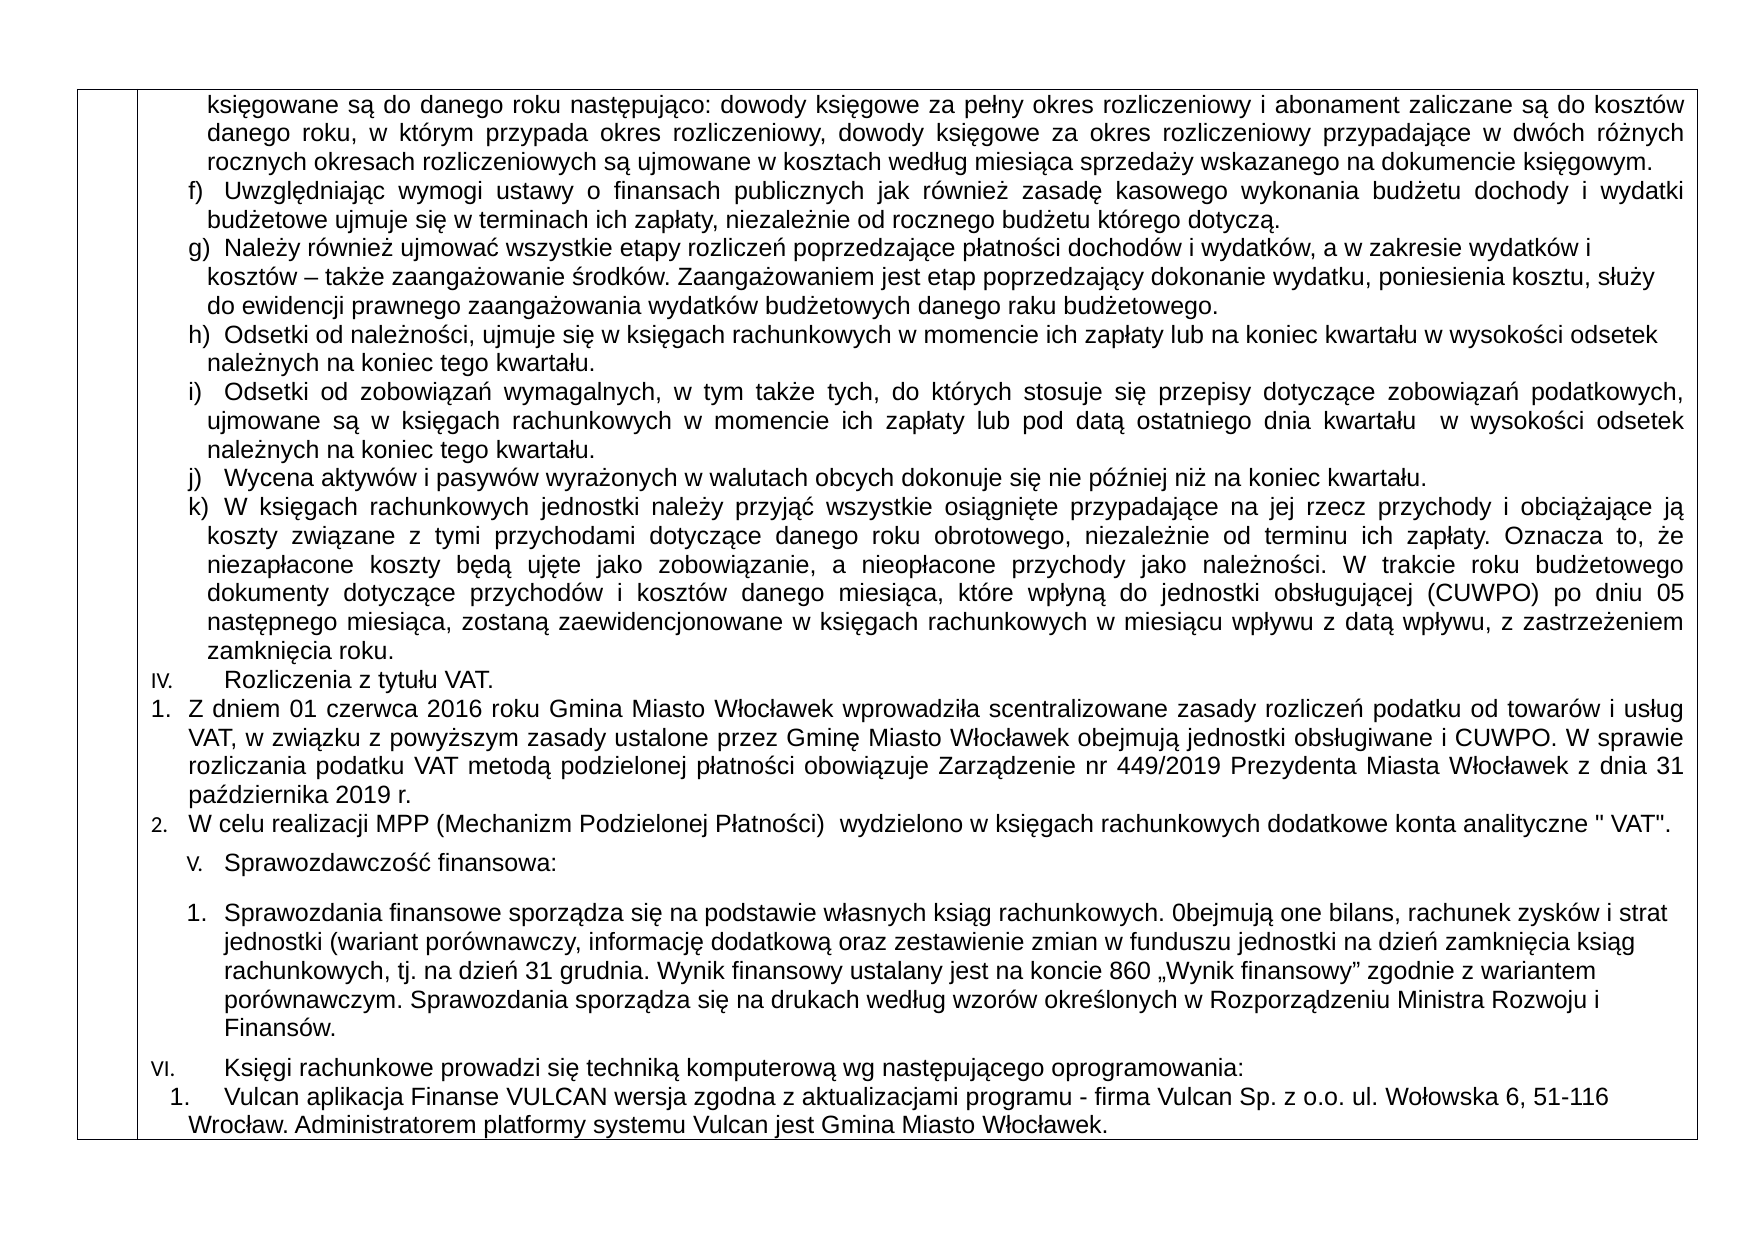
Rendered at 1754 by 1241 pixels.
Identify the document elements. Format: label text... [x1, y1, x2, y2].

table_cell [78, 90, 137, 1139]
table_cell Aktywa i pasywa wyceniane są przy uwzględnieniu nadrzędnych zasad rachunkowości, w sposób przewidziany ustawą o rachunkowości, z uwzględnieniem przepisów ustawy o finansach publicznych i rozporządzenia MF w sprawie rachunkowości oraz planów kont dla budżetu państwa, budżetów jednostek samorządu terytorialnego. Przyjęto następujące ustalenia: Środki trwałe oraz wartości niematerialne i prawne wycenia się według cen nabycia, kosztów wytworzenia lub wartości przeszacowanej (po aktualizacji wyceny środków trwałych), pomniejszonych o odpisy umorzeniowe. Środki trwałe stanowiące własność jednostki otrzymane nieodpłatnie, na podstawie decyzji właściwego organu, wycenia się w wartości określonej w tej decyzji. 2Środki trwałe w budowie wycenia się w wysokości ogółu kosztów pozostających w bezpośrednim związku z ich wytworzeniem. Inwestycje krótkoterminowe wycenia się według ceny (wartości) rynkowej albo według ceny nabycia lub ceny (wartości) rynkowej, zależnie od tego, która z nich jest niższa, albo według skorygowanej ceny nabycia – jeżeli dla danego składnika aktywów został określony termin wymagalności, a krótkoterminowe inwestycje, dla których nie istnieje aktywny rynek, w inny sposób określonej godziwej wartości. Rzeczowe składniki aktywów obrotowych wycenia się według cen nabycia lub kosztów wytworzenia nie wyższych od cen sprzedaży netto na dzień bilansowy. Należności wycenia się w kwocie wymagalnej zapłaty z zachowaniem zasady ostrożności. Zobowiązania wycenia się w kwocie wymagającej zapłaty. Rezerwy wycenia się w uzasadnionej, wiarygodnie oszacowanej wartości. Kapitały (fundusze) własne oraz pozostałe aktywa i pasywa wycenia się w wartości nominalnej. Trwała utrata wartości zachodzi wtedy, gdy istnieje duże prawdopodobieństwo, że kontrolowany przez jednostkę składnik aktywów nie przyniesie w przyszłości w znaczącej części lub w całości przewidywanych korzyści. Uzasadnia to dokonanie odpisu aktualizującego doprowadzającego wartość składnika aktywów, wynikającą z ksiąg rachunkowych do ceny sprzedaży netto a w przypadku jej braku – do ustalonej w inny sposób wartości godziwej. Wynik finansowy ustalany jest zgodnie z wariantem porównawczym rachunku zysków i strat na koncie 860 „Wynik finansowy”. W końcu roku obrotowego ujmuje się sumę poniesionych kosztów, wartość osiągniętych przychodów, otrzymane dotacje oraz pokrycie kosztów amortyzacji. Zasady amortyzacji (umorzenia) środków trwałych i wartości niematerialnych i prawnych. Przedmioty o niskiej wartości o przewidywanym okresie używania dłuższym niż rok o wartości jednostkowej poniżej 300 zł odpisuje się w koszty pod datą przekazania do używania w pełnej wartości początkowej, jako zużycie materiałów lub towarów. Kontrolę i ewidencję tych przedmiotów prowadzi się poza księgowo w sposób umożliwiający identyfikację każdego przedmiotu oraz miejsc ich użytkowania (ewidencja prowadzona jest w jednostkach obsługiwanych). Meble, krzesła, dywany, wykładziny ewidencjonowane są na koncie 013 – pozostałe środki trwałe - bez względu na wartość. Środki dydaktyczne służące procesowi dydaktyczno-wychowawczemu (bez względu na wartość) umarzane jednorazowo ewidencjonuje się na koncie 013 – pozostałe środki trwałe. Przedmioty o okresie używania dłuższym niż rok o wartości od 300 zł do 10.000 zł. umarza się metodą uproszczoną, przez jednorazowy odpis w pełnej ich wartości w miesiącu zakupu i ujmuje się w ewidencji bilansowej na koncie 013 – pozostałe środki trwałe. Ponadto, bez względu na wartość jednorazowo umarza się: Książki i inne zbiory biblioteczne. Środki dydaktyczne służące procesowi dydaktyczno-wychowawczemu realizowanemu w szkołach i placówkach oświatowych. Meble, dywany i wykładziny. Pozostałe środki trwałe oraz wartości niematerialne i prawne o wartości nieprzekraczającej wielkości ustalonej w ustawie z dnia 15 lutego 1992 r. o podatku dochodowym od osób prawnych, dla których odpisy amortyzacyjne są uznawane za koszt uzyskania przychodu w 100% ich wartości w momencie oddania do używania. Przedmioty o wartości powyżej 10.000 zł. zalicza się do środków trwałych i umarza metodą liniową za pomocą stawek amortyzacyjnych określonych w załączniku 1 „Wykaz rocznych stawek amortyzacyjnych” do ustawy z dnia 15.02.1992 r. o podatku dochodowym od osób prawnych (tekst jednolity Dz. U. z 2018 r. poz. 1036z późniejszymi zmianami), rozpoczynając amortyzację w miesiącu następnym, po przyjęciu środka trwałego do używania. Umorzenia dokonuje się jednorazowo za cały rok. Wartości niematerialne i prawne o cenie jednostkowej nie przekraczającej kwoty 10.000 zł odpisuje się jednorazowo w pełnej wartości w koszty. Pozostałe wartości niematerialne i prawne są umarzane według zasad i stawek amortyzacyjnych ujętych w ustawie o podatku dochodowym od osób prawnych. Na koncie 020 księguje się wartości niematerialne i prawne o przewidywanym okresie użyteczności dłuższym niż rok w sposób umożliwiający ich identyfikację oraz miejsce ich użytkowania. Ustala się następujące techniki dokumentowania zapisów księgowych oraz stosowanych uproszczeń: Księgi rachunkowe prowadzone są w siedzibie Centrum Usług Wspólnych Placówek Oświatowych na ul. Wojska Polskiego 27 we Włocławku. Rokiem obrotowym jest okres roku budżetowego, czyli rok kalendarzowy od 1 stycznia do 31 grudnia. Najkrótszym okresem sprawozdawczym są poszczególne miesiące. Ostateczne zamknięcie i otwarcie ksiąg rachunkowych jednostki kontynuującej działalność powinno nastąpić ciągu 15 dni od dnia zatwierdzenia sprawozdania finansowego za rok obrotowy Gminy Miasta Włocławek, Księgi rachunkowe prowadzi się w języku polskim. Podstawę zapisów w księgach rachunkowych stanowią dowody księgowe stwierdzające dokonanie operacji gospodarczej, zwane „dowodami źródłowymi”, zapisy zdarzeń gospodarczych w księgach rachunkowych ujmuje się w kolejności dat ich powstawania, co najmniej z podziałem na poszczególne okresy sprawozdawcze. Wykazane w księgach rachunkowych na dzień ich zamknięcia stany aktywów i pasywów, ujmuje się w tej samej wysokości w bilansie otwarcia następnego roku obrotowego. Księgi rachunkowe prowadzi się techniką komputerową, dopuszcza się prowadzenie przy pomocy komputera lub techniką ręczną księgi inwentarzowe, ewidencje magazynowe, ewidencje pozabilansowe przedmiotów które nie są ewidencjonowane na kontach księgowych (opisane ewidencje podlegają nie rzadziej niż na koniec roku obrotowego weryfikacji i uzgodnieniu ze stanem na kontach księgowych). Księgi rachunkowe obejmują zbiory zapisów księgowych, obrotów i sald, które tworzą: dziennik, księgę główną (ewidencji syntetycznej) w której obowiązuje ujęcie każdej operacji zgodnie z zasadą podwójnego zapisu (Wn – Ma), księgi pomocnicze (analityczne), zestawienie obrotów i sald księgi głównej i ksiąg pomocniczych, wykaz składników aktywów i pasywów (inwentarz). Przy prowadzeniu ksiąg rachunkowych przy użyciu komputera za równoważne z nimi uważa się odpowiednie zasoby informacyjne rachunkowości, zorganizowane w formie oddzielnych komputerowych zbiorów danych, należy zapewnić automatyczną kontrolę ciągłości zapisów, przenoszenie obrotów i sald. Wydruki komputerowe ksiąg rachunkowych powinny składać się z automatyczne numerowanych stron oraz być sumowane w sposób ciągły. Księgi rachunkowe należy wydrukować nie później niż na koniec roku obrotowego. Za równoważne z wydrukiem uznaje się przeniesienie treści ksiąg rachunkowych na informatyczny nośnik danych, zawierający trwałość zapisu informacji na czas nie krótszy od wymaganego dla przechowywania ksiąg rachunkowych. Zapisy w księgach powinny być uporządkowane chronologicznie i systematycznie według kryteriów klasyfikacyjnych umożliwiających sporządzenie obowiązujących przez jednostkę sprawozdań finansowych, budżetowych i innych. Zapisy w księgach rachunkowych dokonuje się na podstawie dowodów księgowych: - zewnętrznych (otrzymywanych od kontrahentów - przekazywanych w oryginale kontrahentom), - wewnętrznych – (dotyczące operacji wewnątrz jednostki). Każdy dowód księgowy odzwierciedla rzeczywisty przebieg operacji gospodarczej wolny od błędów rachunkowych. Jeżeli jedną operację dokumentuje więcej niż jeden dowód, dopuszcza się stosowanie uproszczeń polegających na zbiorczym księgowaniu operacji gospodarczych jednorodnych przeprowadzanych w ciągu dnia. Dowód jest oznaczony numerem umożliwiającym powiązanie dowodu z zapisami księgowymi, numery nadawane są przez program FK, zgodnie z nadanymi wzorcami w systemie. Identyfikator nadawany przez system FK wpisywany jest na dowodzie księgowym w prawym dolnym rogu. Dokumenty źródłowe system FK numeruje automatycznie po zamknięciu roku obrotowego, numery wpisuje się w prawym górnym rogu dokumentu źródłowego. Konta syntetyczne oznaczone są symbolami trzycyfrowymi. Księgi rachunkowe prowadzi się rzetelnie, sprawdzalnie i bieżąco, właściwie kwalifikując dowody księgowe w odniesieniu do klasyfikacji budżetowej oraz zakładowego planu kont. Prowadzone są dzienniki częściowe dla określonych grup rodzajowych zdarzeń: budżet, dochody (w jednostkach z odrębnym rachunkiem bankowym dla ewidencji dochodów budżetowych), WRDO rachunek wydzielony, ZFŚS oraz dzienniki częściowe dostosowane do potrzeb jednostki realizującej projekty (symbole dzienników częściowych ujednolicono we wszystkich jednostkach, do dzienników dotyczących realizacji projektów nazwy dzienników stanowią skrót nazwy projektu). Rozliczanie i grupowanie kosztów następuje na kontach rodzajowych zespołu „4” z zachowaniem zgodności wydatków za dany rok. Dochody i wydatki budżetowe klasyfikuje się według: działów i rozdziałów – określających rodzaj działalności, paragrafów - określających rodzaj dochodu lub wydatku, zgodnie z obowiązującą klasyfikacją budżetową, pozycji – uszczegółowienie dochodów i wydatków do potrzeb analiz i sprawozdań. Wydatki budżetowe są realizowane: w sposób celowy i oszczędny, umożliwiający terminową realizację zadań, w wysokości i terminach wynikających z wcześniej zaciągniętych zobowiązań, zgodnie z zasadami określonymi w przepisach o zamówieniach publicznych, nie powodując naruszeń dyscypliny budżetowej w rozumieniu Ustawy o odpowiedzialności za naruszenie dyscypliny finansów publicznych. Korygowanie zapisów po zamknięciu okresu sprawozdawczego (miesiąca) dokonuje się poprzez zapis ujemny (tzw. czerwone storno) na tych samych stronach kont na których nastąpił błędny zapis na podstawie dowodu wewnętrznego Pk – polecenie księgowania podpisanych przez pracowników sporządzających dokument PK. Zapewnia to prawidłową wysokość obrotów i czytelność zapisów księgowych. Błędy w dowodach wewnętrznych mogą być poprawiane przez skreślenie błędnej treści lub kwoty z utrzymaniem czytelności błędnego zapisu i wpisanie poprawnej treści. Za niedopuszczalne uznaje się dokonywanie w dowodach księgowych wymazywania, przeróbek lub poprawiania pojedynczych liter lub cyfr. Zakup środków żywności ewidencjonuje się na koncie 310 „Materiały”, do którego prowadzona jest ewidencja analityczna w jednostkach obsługiwanych prowadzących żywienie. Pracownik jednostki obsługiwanej sporządza zestawienia miesięczne ilości i wartości artykułów żywnościowych, które są przekazywane do CUWPO celem uzgodnienia ewidencji analitycznej z syntetyczną oraz stanów magazynu na koniec miesiąca. Cenę ewidencyjną materiałów stanowi cena zakupu brutto. Na dzień bilansowy zapas materiałów w magazynie wycenia się w cenie zakupu brutto. Dopuszcza się księgowanie bezpośrednio w koszty wartości zużycia materiałów pozostałych, a pozostające na koniec roku zapasy zostaną objęte korektą kosztów w odniesieniu na magazyn (konto 310). Przyjęte w zakładowym planie kont rozwiązania należy stosować w sposób ciągły, dokonując w kolejnych latach obrotowych jednakowego grupowania operacji gospodarczych, wyceny aktywów i pasywów, w tym także odpisów amortyzacyjnych i umorzeniowych. Wynik finansowy należy ustalać oraz sporządzać sprawozdawczość tak, aby za kolejne lata informacje te były porównywalne. Stosowanie dowodów zastępczych – (art. 20 ust. 3 pkt. 3 ustawy) i jego określenie. W uzasadnionych przypadkach w razie braku możliwości uzyskania źródłowego dowodu księgowego, stosuje się dowód zastępczy w postaci dokumentu poświadczającego zakup lub wykonanie usługi wystawionego przez uprawnioną osobę. Dowód ten podlega sprawdzeniu i podpisaniu pod względem merytorycznym, formalno-rachunkowym oraz akceptacji przez głównego księgowego lub osobę upoważnioną i kierownika jednostki. Szczególnie dowodami zastępczymi dokumentowane są: różne opłaty (sądowe itp.), pokwitowania za parkingi opłaty za przejazdy autostradami, opłaty za abonament radiowo-telewizyjny, opłaty za udział w targach szkół i placówek, pokwitowanie za listy polecone, podatek od nieruchomości, podatek od środków transportu, świadczenia dla pracowników z ZFŚS zgodnie z dyspozycją pisemną Kierownika jednostki obsługiwanej, bilety przy delegacjach służbowych. Dekretacja dokumentów księgowych jest umieszczana bezpośrednio na dowodach księgowych lub dołączona do dowodów w formie wydruku z systemu FK (z podpisem pracownika sporządzającego dekretację). Dokonano wyboru następujących rozwiązań dokumentowania operacji dopuszczalnych ustawą: na pomniejszenie wydatków poniesionych w roku budżetowym będą ujmowane refundacje i zwroty uzyskane w bieżącym roku budżetowym (na zwrot źródła pierwotnego wydatkowania), wpłaty dotyczące roku poprzedniego podlegają odprowadzeniu na konto dochodów Gminy Miasto Włocławek, na pomniejszenie dochodów danego roku budżetowego ujmuje się zwroty dokonane rodzicom, opiekunom na podstawie rozliczeń zatwierdzonych przez Kierownika jednostki obsługiwanej, które wpływają do CUWPO, dotyczących opłaty za pobyt i opłaty za wyżywienie, wykorzystując przyjęte zasady księgowania operacji gospodarczych na kontach księgi głównej dopuszcza się tworzenie rejestrów-ksiąg pomocniczych (odrębnych dzienników) wyodrębnionych do realizacji programów, projektów zgodnie z zawartymi przez jednostkę umowami, ponoszone z góry wydatki dotyczące w szczególności kosztów prenumeraty, abonamentów, ubezpieczeń, zużycia energii, zużycia gazu i innych cyklicznie powtarzających się operacji są odnoszone w koszty w miesiącu ich poniesienia (wystawienia faktury) z pominięciem konta międzyokresowego rozliczenia kosztów, koszty usług telekomunikacyjnych, zakupu energii i innych o podobnym charakterze z uwagi na cykliczność i porównywalność kwot księgowane są do danego roku następująco: dowody księgowe za pełny okres rozliczeniowy i abonament zaliczane są do kosztów danego roku, w którym przypada okres rozliczeniowy, dowody księgowe za okres rozliczeniowy przypadające w dwóch różnych rocznych okresach rozliczeniowych są ujmowane w kosztach według miesiąca sprzedaży wskazanego na dokumencie księgowym. Uwzględniając wymogi ustawy o finansach publicznych jak również zasadę kasowego wykonania budżetu dochody i wydatki budżetowe ujmuje się w terminach ich zapłaty, niezależnie od rocznego budżetu którego dotyczą. Należy również ujmować wszystkie etapy rozliczeń poprzedzające płatności dochodów i wydatków, a w zakresie wydatków i kosztów – także zaangażowanie środków. Zaangażowaniem jest etap poprzedzający dokonanie wydatku, poniesienia kosztu, służy do ewidencji prawnego zaangażowania wydatków budżetowych danego raku budżetowego. Odsetki od należności, ujmuje się w księgach rachunkowych w momencie ich zapłaty lub na koniec kwartału w wysokości odsetek należnych na koniec tego kwartału. Odsetki od zobowiązań wymagalnych, w tym także tych, do których stosuje się przepisy dotyczące zobowiązań podatkowych, ujmowane są w księgach rachunkowych w momencie ich zapłaty lub pod datą ostatniego dnia kwartału w wysokości odsetek należnych na koniec tego kwartału. Wycena aktywów i pasywów wyrażonych w walutach obcych dokonuje się nie później niż na koniec kwartału. W księgach rachunkowych jednostki należy przyjąć wszystkie osiągnięte przypadające na jej rzecz przychody i obciążające ją koszty związane z tymi przychodami dotyczące danego roku obrotowego, niezależnie od terminu ich zapłaty. Oznacza to, że niezapłacone koszty będą ujęte jako zobowiązanie, a nieopłacone przychody jako należności. W trakcie roku budżetowego dokumenty dotyczące przychodów i kosztów danego miesiąca, które wpłyną do jednostki obsługującej (CUWPO) po dniu 05 następnego miesiąca, zostaną zaewidencjonowane w księgach rachunkowych w miesiącu wpływu z datą wpływu, z zastrzeżeniem zamknięcia roku. Rozliczenia z tytułu VAT. Z dniem 01 czerwca 2016 roku Gmina Miasto Włocławek wprowadziła scentralizowane zasady rozliczeń podatku od towarów i usług VAT, w związku z powyższym zasady ustalone przez Gminę Miasto Włocławek obejmują jednostki obsługiwane i CUWPO. W sprawie rozliczania podatku VAT metodą podzielonej płatności obowiązuje Zarządzenie nr 449/2019 Prezydenta Miasta Włocławek z dnia 31 października 2019 r. W celu realizacji MPP (Mechanizm Podzielonej Płatności) wydzielono w księgach rachunkowych dodatkowe konta analityczne " VAT". Sprawozdawczość finansowa: Sprawozdania finansowe sporządza się na podstawie własnych ksiąg rachunkowych. 0bejmują one bilans, rachunek zysków i strat jednostki (wariant porównawczy, informację dodatkową oraz zestawienie zmian w funduszu jednostki na dzień zamknięcia ksiąg rachunkowych, tj. na dzień 31 grudnia. Wynik finansowy ustalany jest na koncie 860 „Wynik finansowy” zgodnie z wariantem porównawczym. Sprawozdania sporządza się na drukach według wzorów określonych w Rozporządzeniu Ministra Rozwoju i Finansów. Księgi rachunkowe prowadzi się techniką komputerową wg następującego oprogramowania: Vulcan aplikacja Finanse VULCAN wersja zgodna z aktualizacjami programu - firma Vulcan Sp. z o.o. ul. Wołowska 6, 51-116 Wrocław. Administratorem platformy systemu Vulcan jest Gmina Miasto Włocławek. [138, 90, 1697, 1139]
